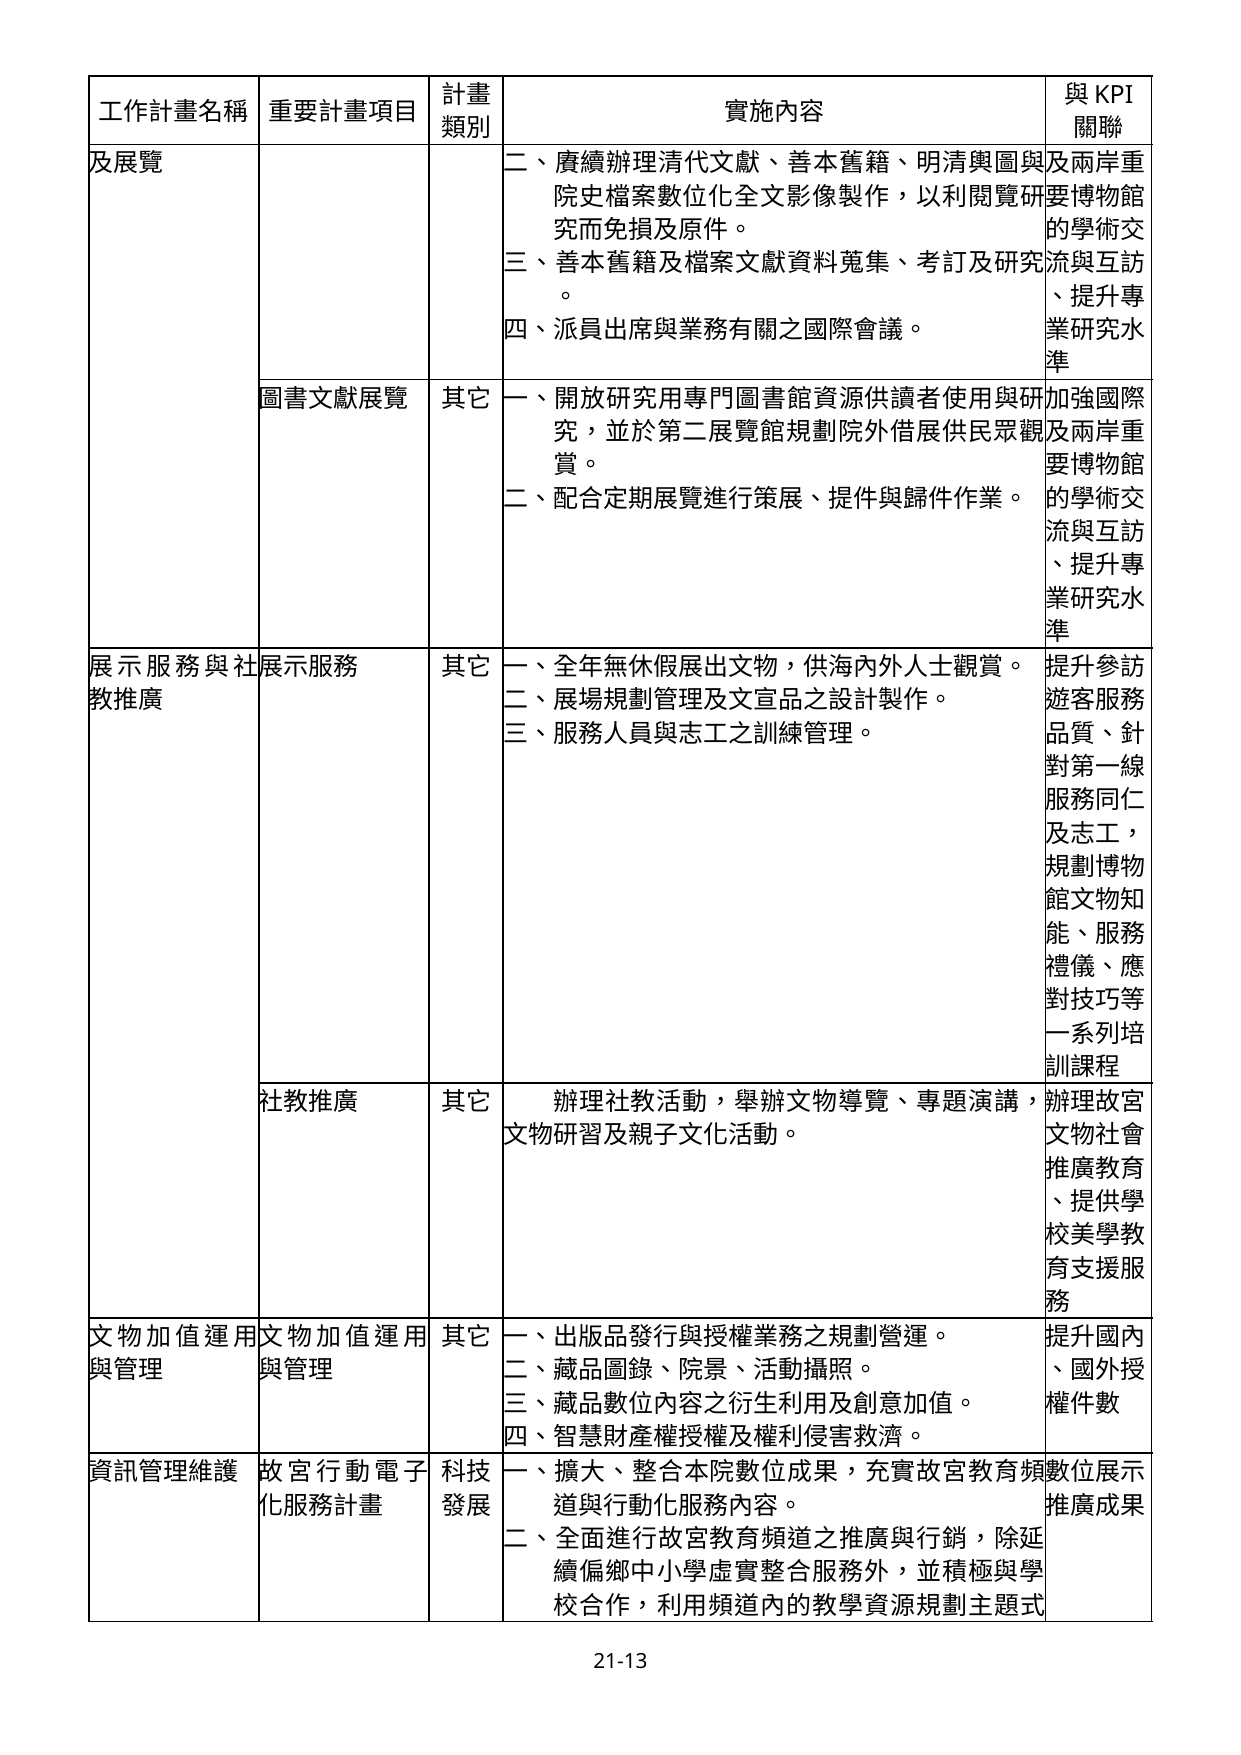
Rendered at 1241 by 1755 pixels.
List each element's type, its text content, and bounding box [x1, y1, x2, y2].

table_cell 其它 [430, 649, 502, 1082]
table_cell 及兩岸重要博物館的學術交流與互訪、提升專業研究水準 [1046, 145, 1151, 378]
table_header 實施內容 [504, 77, 1045, 143]
table_header 重要計畫項目 [260, 77, 428, 143]
table_cell 數位展示推廣成果 [1046, 1454, 1151, 1621]
table_cell 加強國際及兩岸重要博物館的學術交流與互訪、提升專業研究水準 [1046, 380, 1151, 647]
table_cell 其它 [430, 1084, 502, 1317]
table_cell 故宮行動電子化服務計畫 [260, 1454, 428, 1621]
table_cell 資訊管理維護 [90, 1454, 258, 1621]
table_cell 提升國內、國外授權件數 [1046, 1319, 1151, 1452]
table_header 計畫類別 [430, 77, 502, 143]
table_cell 科技發展 [430, 1454, 502, 1621]
table_header 工作計畫名稱 [90, 77, 258, 143]
table_cell 辦理故宮文物社會推廣教育、提供學校美學教育支援服務 [1046, 1084, 1151, 1317]
table_cell 提升參訪遊客服務品質、針對第一線服務同仁及志工，規劃博物館文物知能、服務禮儀、應對技巧等一系列培訓課程 [1046, 649, 1151, 1082]
table_header 與KPI 關聯 [1046, 77, 1151, 143]
table_cell 一、全年無休假展出文物，供海內外人士觀賞。 二、展場規劃管理及文宣品之設計製作。 三、服務人員與志工之訓練管理。 [504, 649, 1045, 1082]
table_cell 文物加值運用與管理 [90, 1319, 258, 1452]
table_cell 二、賡續辦理清代文獻、善本舊籍、明清輿圖與院史檔案數位化全文影像製作，以利閱覽研究而免損及原件。 三、善本舊籍及檔案文獻資料蒐集、考訂及研究。 四、派員出席與業務有關之國際會議。 [504, 145, 1045, 378]
table_cell 一、擴大、整合本院數位成果，充實故宮教育頻道與行動化服務內容。 二、全面進行故宮教育頻道之推廣與行銷，除延續偏鄉中小學虛實整合服務外，並積極與學校合作，利用頻道內的教學資源規劃主題式 [504, 1454, 1045, 1621]
table_cell 展示服務與社教推廣 [90, 649, 258, 1317]
table_cell 圖書管理研究 [260, 145, 428, 378]
table_cell 社教推廣 [260, 1084, 428, 1317]
table_cell 展示服務 [260, 649, 428, 1082]
table_cell 圖書管理研究及展覽 [90, 145, 258, 647]
table_cell 其它 [430, 1319, 502, 1452]
table_cell 一、出版品發行與授權業務之規劃營運。 二、藏品圖錄、院景、活動攝照。 三、藏品數位內容之衍生利用及創意加值。 四、智慧財產權授權及權利侵害救濟。 [504, 1319, 1045, 1452]
table_cell 其它 [430, 380, 502, 647]
table_cell 文物加值運用與管理 [260, 1319, 428, 1452]
table_cell 辦理社教活動，舉辦文物導覽、專題演講，文物研習及親子文化活動。 [504, 1084, 1045, 1317]
table_cell 圖書文獻展覽 [260, 380, 428, 647]
table_cell 一、開放研究用專門圖書館資源供讀者使用與研究，並於第二展覽館規劃院外借展供民眾觀賞。 二、配合定期展覽進行策展、提件與歸件作業。 [504, 380, 1045, 647]
table_cell [430, 145, 502, 378]
